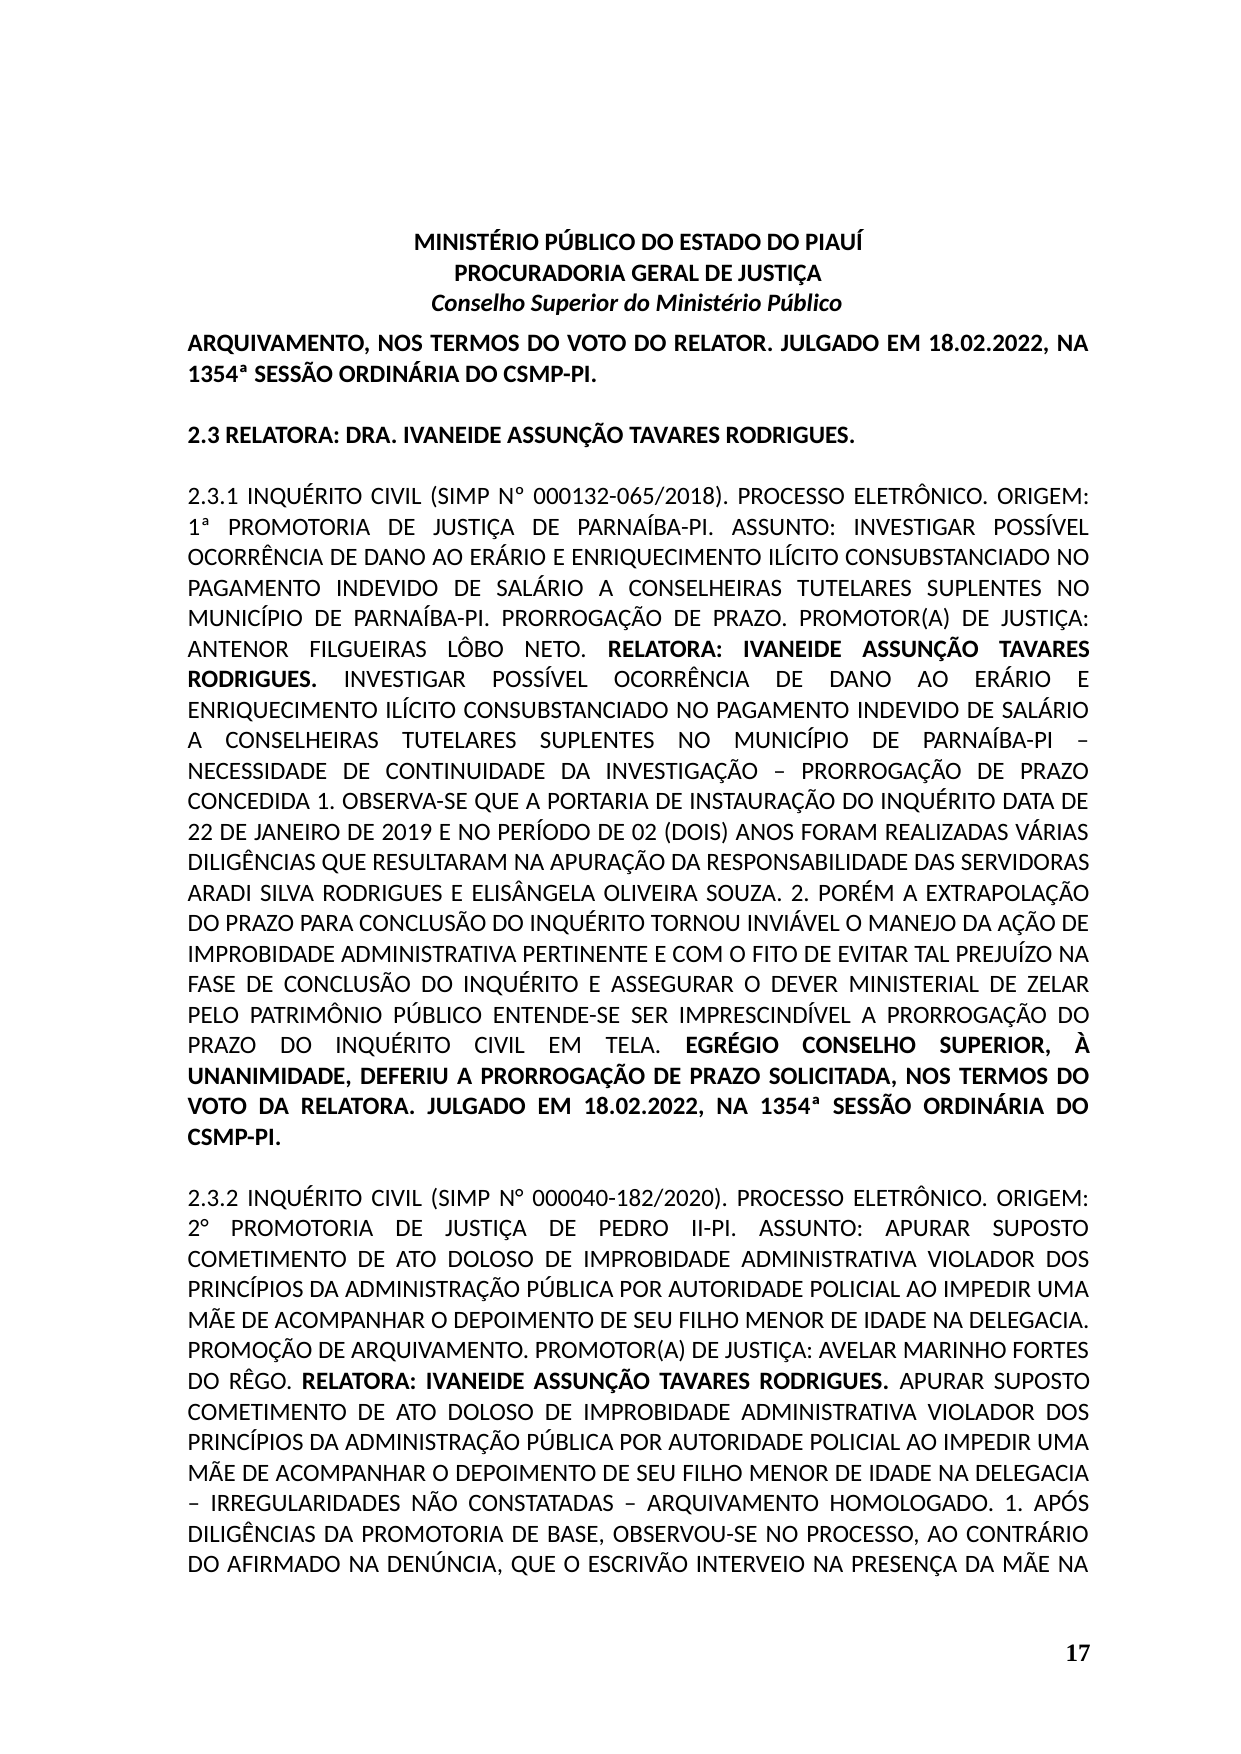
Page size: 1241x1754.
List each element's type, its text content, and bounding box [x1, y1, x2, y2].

text 2.3.1 INQUÉRITO CIVIL (SIMP Nº 000132-065/2018). PROCESSO ELETRÔNICO. ORIGEM: 1ª PROMOTORIA DE JUSTIÇA DE PARNAÍBA-PI. ASSUNTO: INVESTIGAR POSSÍVEL OCORRÊNCIA DE DANO AO ERÁRIO E ENRIQUECIMENTO ILÍCITO CONSUBSTANCIADO NO PAGAMENTO INDEVIDO DE SALÁRIO A CONSELHEIRAS TUTELARES SUPLENTES NO MUNICÍPIO DE PARNAÍBA-PI. PRORROGAÇÃO DE PRAZO. PROMOTOR(A) DE JUSTIÇA: ANTENOR FILGUEIRAS LÔBO NETO. RELATORA: IVANEIDE ASSUNÇÃO TAVARES RODRIGUES. INVESTIGAR POSSÍVEL OCORRÊNCIA DE DANO AO ERÁRIO E ENRIQUECIMENTO ILÍCITO CONSUBSTANCIADO NO PAGAMENTO INDEVIDO DE SALÁRIO A CONSELHEIRAS TUTELARES SUPLENTES NO MUNICÍPIO DE PARNAÍBA-PI – NECESSIDADE DE CONTINUIDADE DA INVESTIGAÇÃO – PRORROGAÇÃO DE PRAZO CONCEDIDA 1. OBSERVA-SE QUE A PORTARIA DE INSTAURAÇÃO DO INQUÉRITO DATA DE 22 DE JANEIRO DE 2019 E NO PERÍODO DE 02 (DOIS) ANOS FORAM REALIZADAS VÁRIAS DILIGÊNCIAS QUE RESULTARAM NA APURAÇÃO DA RESPONSABILIDADE DAS SERVIDORAS ARADI SILVA RODRIGUES E ELISÂNGELA OLIVEIRA SOUZA. 2. PORÉM A EXTRAPOLAÇÃO DO PRAZO PARA CONCLUSÃO DO INQUÉRITO TORNOU INVIÁVEL O MANEJO DA AÇÃO DE IMPROBIDADE ADMINISTRATIVA PERTINENTE E COM O FITO DE EVITAR TAL PREJUÍZO NA FASE DE CONCLUSÃO DO INQUÉRITO E ASSEGURAR O DEVER MINISTERIAL DE ZELAR PELO PATRIMÔNIO PÚBLICO ENTENDE-SE SER IMPRESCINDÍVEL A PRORROGAÇÃO DO PRAZO DO INQUÉRITO CIVIL EM TELA. EGRÉGIO CONSELHO SUPERIOR, À UNANIMIDADE, deferiu A PRORROGAÇÃO DE PRAZO SOLICITADA, NOS TERMOS DO VOTO Da Relatora. JULGADO EM 18.02.2022, NA 1354ª SESSÃO ORDINÁRIA DO CSMP-PI. [187, 480, 1090, 1152]
text ARQUIVAMENTO, NOS TERMOS DO VOTO Do Relator. JULGADO EM 18.02.2022, NA 1354ª SESSÃO ORDINÁRIA DO CSMP-PI. [187, 327, 1090, 388]
text 2.3 RELATORA: DRA. IVANEIDE ASSUNÇÃO TAVARES RODRIGUES. [187, 419, 1090, 449]
text 2.3.2 INQUÉRITO CIVIL (SIMP N° 000040-182/2020). PROCESSO ELETRÔNICO. ORIGEM: 2° PROMOTORIA DE JUSTIÇA DE PEDRO II-PI. ASSUNTO: APURAR SUPOSTO COMETIMENTO DE ATO DOLOSO DE IMPROBIDADE ADMINISTRATIVA VIOLADOR DOS PRINCÍPIOS DA ADMINISTRAÇÃO PÚBLICA POR AUTORIDADE POLICIAL AO IMPEDIR UMA MÃE DE ACOMPANHAR O DEPOIMENTO DE SEU FILHO MENOR DE IDADE NA DELEGACIA. PROMOÇÃO DE ARQUIVAMENTO. PROMOTOR(A) DE JUSTIÇA: AVELAR MARINHO FORTES DO RÊGO. RELATORA: IVANEIDE ASSUNÇÃO TAVARES RODRIGUES. APURAR SUPOSTO COMETIMENTO DE ATO DOLOSO DE IMPROBIDADE ADMINISTRATIVA VIOLADOR DOS PRINCÍPIOS DA ADMINISTRAÇÃO PÚBLICA POR AUTORIDADE POLICIAL AO IMPEDIR UMA MÃE DE ACOMPANHAR O DEPOIMENTO DE SEU FILHO MENOR DE IDADE NA DELEGACIA – IRREGULARIDADES NÃO CONSTATADAS – ARQUIVAMENTO HOMOLOGADO. 1. APÓS DILIGÊNCIAS DA PROMOTORIA DE BASE, OBSERVOU-SE NO PROCESSO, AO CONTRÁRIO DO AFIRMADO NA DENÚNCIA, QUE O ESCRIVÃO INTERVEIO NA PRESENÇA DA MÃE NA [187, 1182, 1090, 1579]
